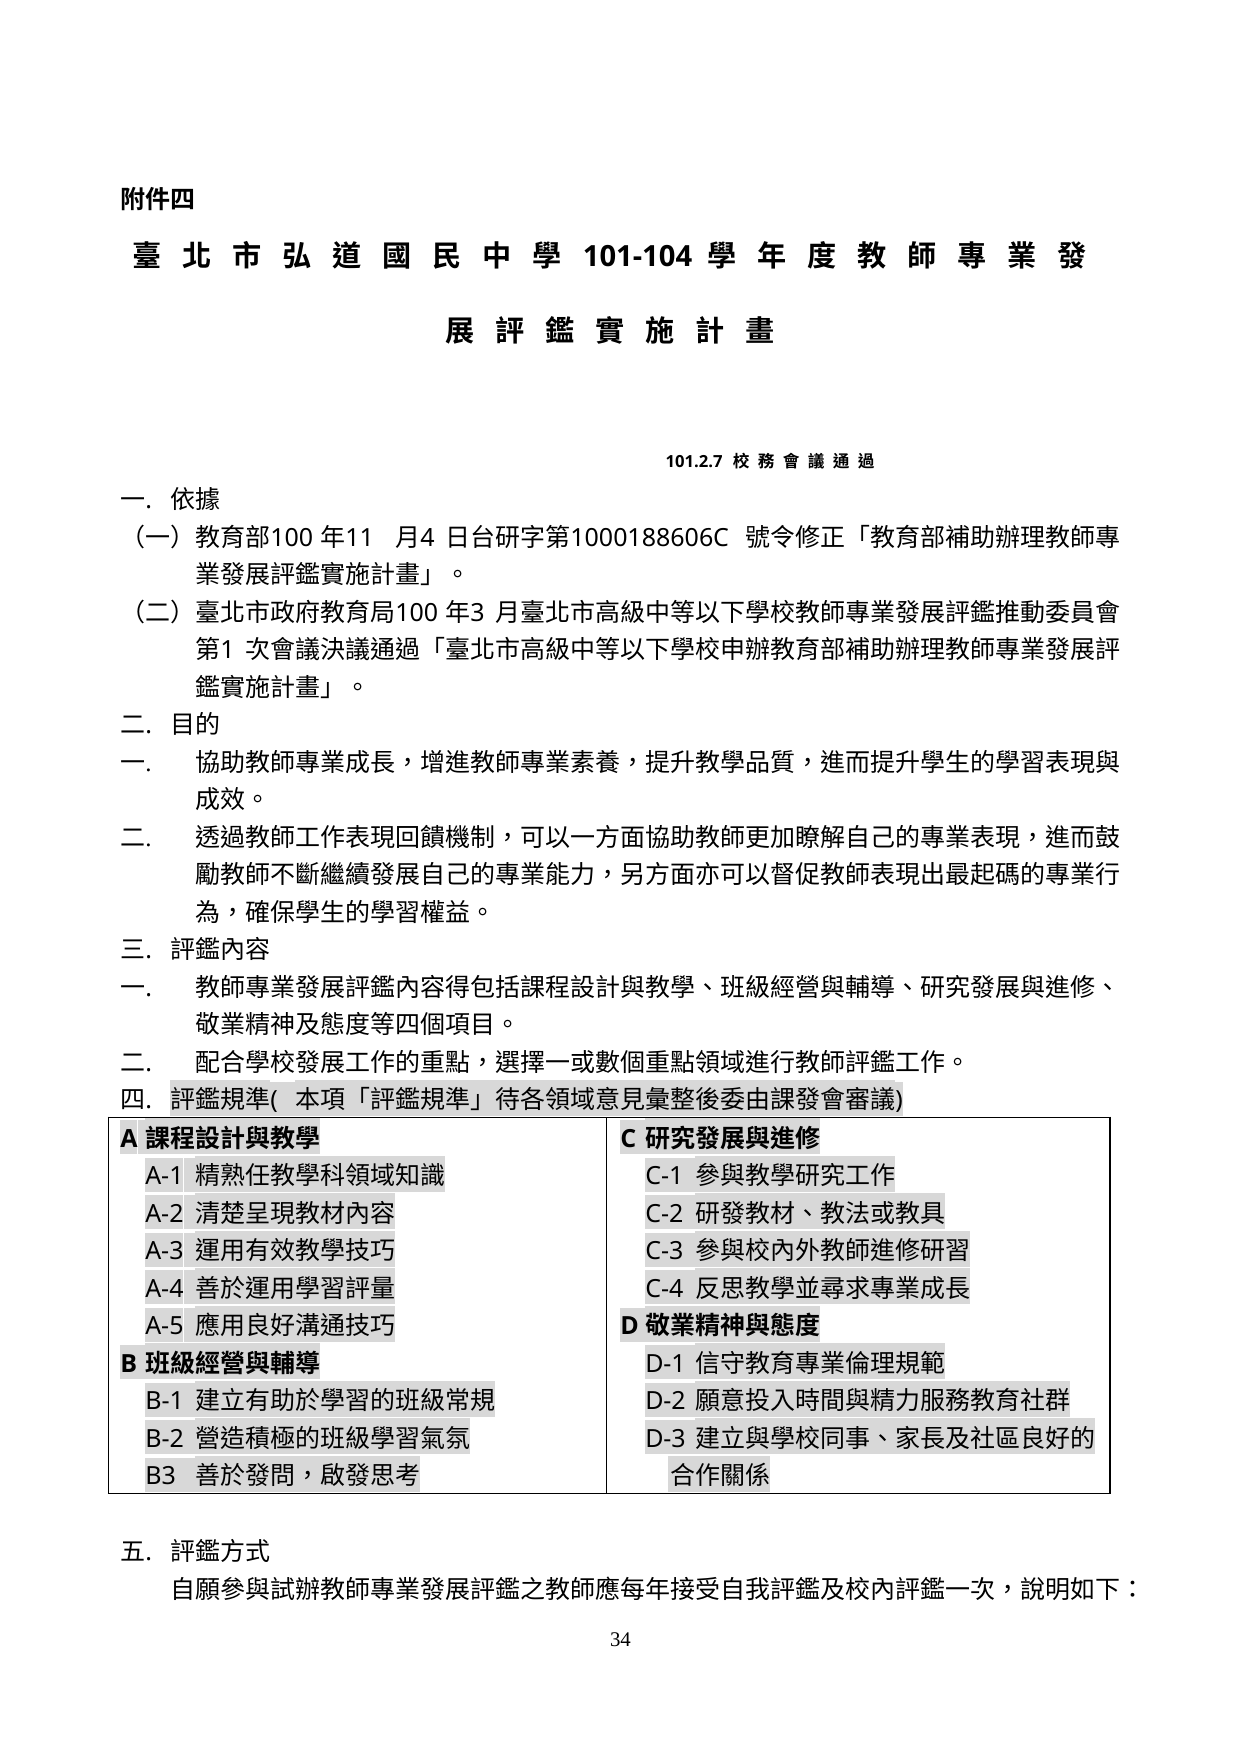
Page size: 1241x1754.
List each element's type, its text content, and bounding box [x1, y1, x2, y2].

text （二）臺北市政府教育局100年3月臺北市高級中等以下學校教師專業發展評鑑推動委員會第1次會議決議通過「臺北市高級中等以下學校申辦教育部補助辦理教師專業發展評鑑實施計畫」。 [120, 592, 1120, 704]
list 評鑑內容 [120, 929, 1120, 967]
list 目的 [120, 704, 1120, 742]
text 101.2.7校務會議通過 [120, 442, 1120, 479]
table_header A課程設計與教學 A-1精熟任教學科領域知識 A-2清楚呈現教材內容 A-3運用有效教學技巧 A-4善於運用學習評量 A-5應用良好溝通技巧 B班級經營與輔導 B-1建立有助於學習的班級常規 B-2營造積極的班級學習氣氛 B3善於發問，啟發思考 [109, 1118, 606, 1493]
list 協助教師專業成長，增進教師專業素養，提升教學品質，進而提升學生的學習表現與成效。 [120, 742, 1120, 817]
list 評鑑方式 [120, 1531, 1120, 1569]
list 教師專業發展評鑑內容得包括課程設計與教學、班級經營與輔導、研究發展與進修、敬業精神及態度等四個項目。 [120, 967, 1120, 1042]
list 配合學校發展工作的重點，選擇一或數個重點領域進行教師評鑑工作。 [120, 1042, 1120, 1079]
text 自願參與試辦教師專業發展評鑑之教師應每年接受自我評鑑及校內評鑑一次，說明如下： [120, 1569, 1120, 1606]
list 透過教師工作表現回饋機制，可以一方面協助教師更加瞭解自己的專業表現，進而鼓勵教師不斷繼續發展自己的專業能力，另方面亦可以督促教師表現出最起碼的專業行為，確保學生的學習權益。 [120, 817, 1120, 929]
list 依據 [120, 479, 1120, 517]
text （一）教育部100年11月4日台研字第1000188606C號令修正「教育部補助辦理教師專業發展評鑑實施計畫」。 [120, 517, 1120, 592]
text 附件四 [120, 179, 1120, 217]
list 評鑑規準(本項「評鑑規準」待各領域意見彙整後委由課發會審議) [120, 1079, 1120, 1117]
table_header C研究發展與進修 C-1參與教學研究工作 C-2研發教材、教法或教具 C-3參與校內外教師進修研習 C-4反思教學並尋求專業成長 D敬業精神與態度 D-1信守教育專業倫理規範 D-2願意投入時間與精力服務教育社群 D-3建立與學校同事、家長及社區良好的合作關係 [607, 1118, 1109, 1493]
text 臺北市弘道國民中學101-104學年度教師專業發展評鑑實施計畫 [120, 217, 1120, 367]
